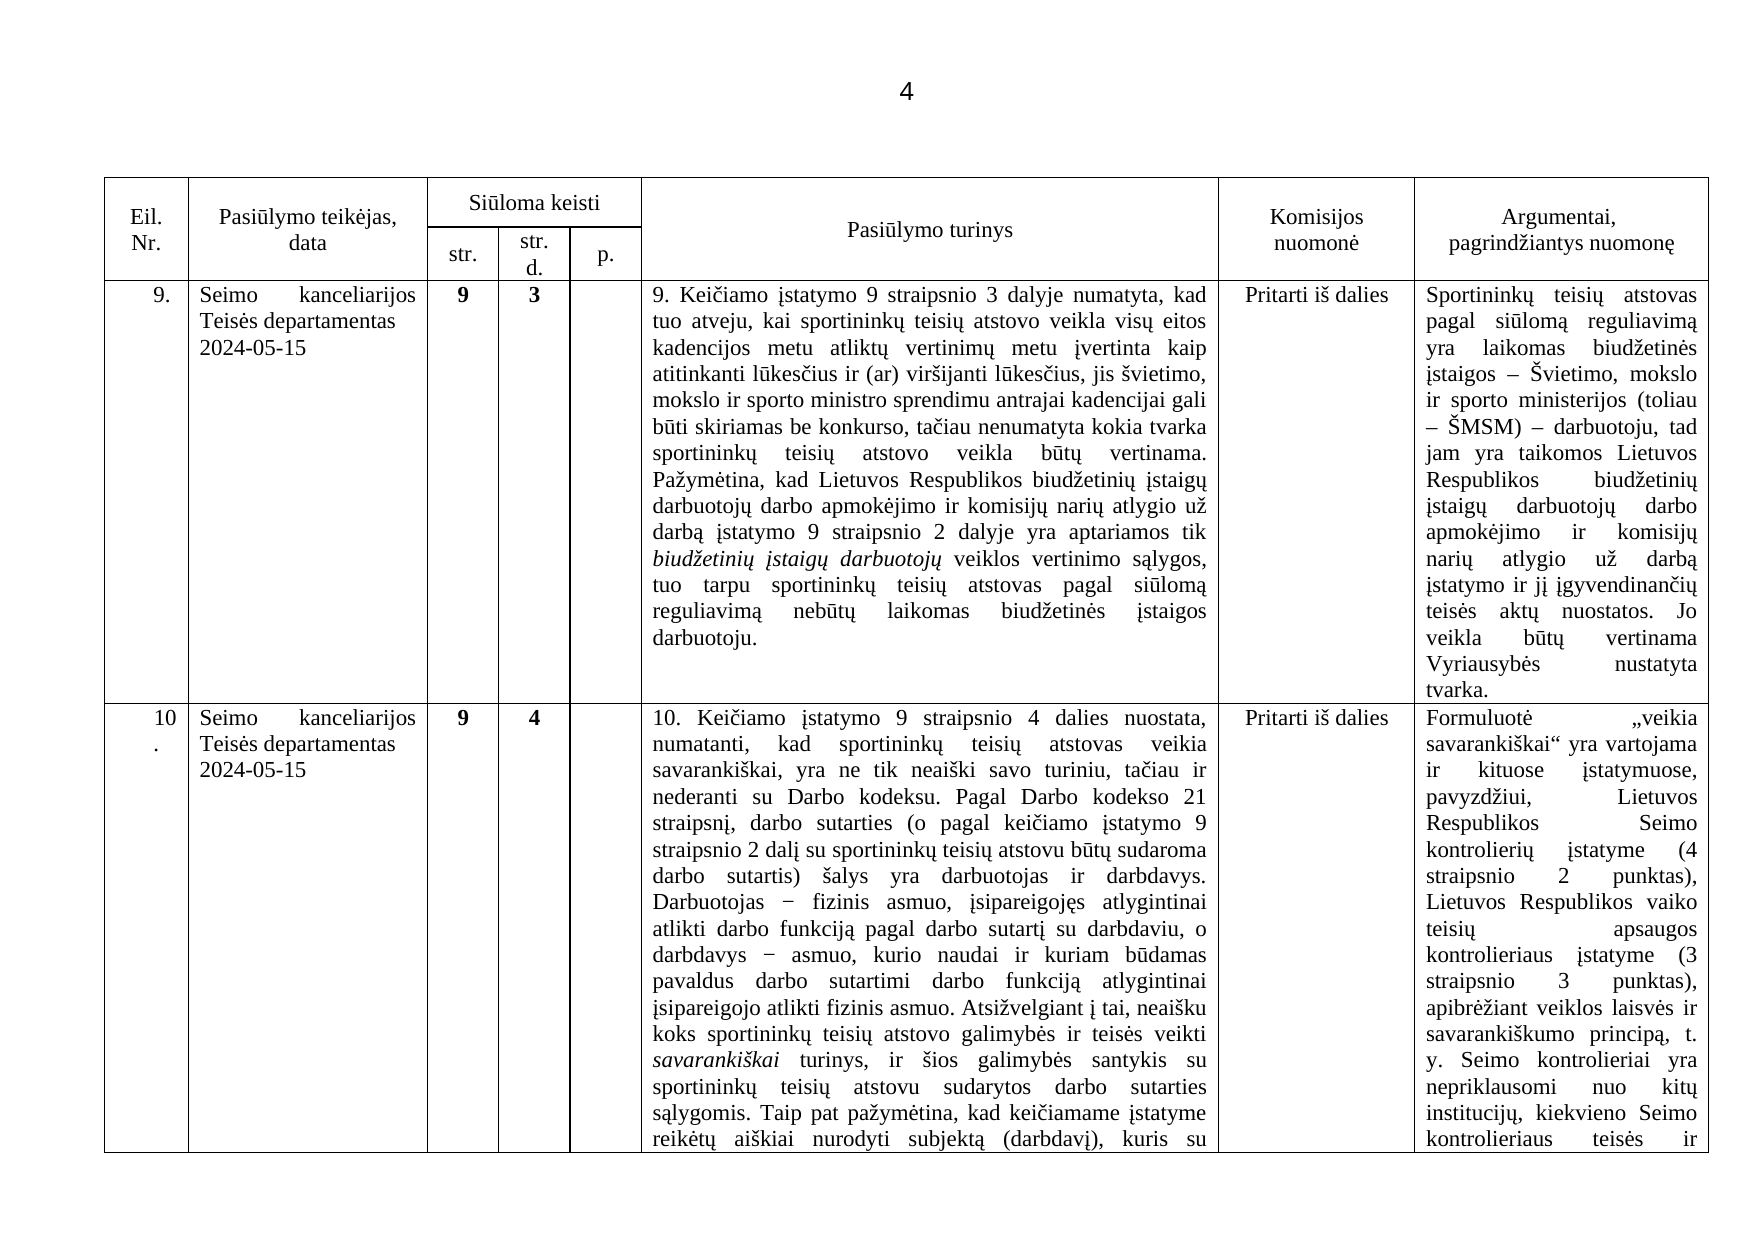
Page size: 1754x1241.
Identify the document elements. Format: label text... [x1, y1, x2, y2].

table_cell Seimo kanceliarijos Teisės departamentas 2024-05-15 [189, 281, 427, 703]
table_cell 10. Keičiamo įstatymo 9 straipsnio 4 dalies nuostata, numatanti, kad sportininkų teisių atstovas veikia savarankiškai, yra ne tik neaiški savo turiniu, tačiau ir nederanti su Darbo kodeksu. Pagal Darbo kodekso 21 straipsnį, darbo sutarties (o pagal keičiamo įstatymo 9 straipsnio 2 dalį su sportininkų teisių atstovu būtų sudaroma darbo sutartis) šalys yra darbuotojas ir darbdavys. Darbuotojas − fizinis asmuo, įsipareigojęs atlygintinai atlikti darbo funkciją pagal darbo sutartį su darbdaviu, o darbdavys − asmuo, kurio naudai ir kuriam būdamas pavaldus darbo sutartimi darbo funkciją atlygintinai įsipareigojo atlikti fizinis asmuo. Atsižvelgiant į tai, neaišku koks sportininkų teisių atstovo galimybės ir teisės veikti savarankiškai turinys, ir šios galimybės santykis su sportininkų teisių atstovu sudarytos darbo sutarties sąlygomis. Taip pat pažymėtina, kad keičiamame įstatyme reikėtų aiškiai nurodyti subjektą (darbdavį), kuris su [642, 704, 1218, 1152]
table_header Siūloma keisti [428, 178, 641, 226]
table_header Argumentai, pagrindžiantys nuomonę [1415, 178, 1708, 280]
table_cell Pritarti iš dalies [1219, 704, 1414, 1152]
table_cell [571, 704, 641, 1152]
table_header Pasiūlymo turinys [642, 178, 1218, 280]
table_header Pasiūlymo teikėjas, data [189, 178, 427, 280]
table_cell str. d. [499, 228, 569, 280]
table_header Eil. Nr. [105, 178, 188, 280]
table_cell 9 [428, 704, 498, 1152]
table_cell Pritarti iš dalies [1219, 281, 1414, 703]
table_cell Seimo kanceliarijos Teisės departamentas 2024-05-15 [189, 704, 427, 1152]
table_cell [105, 704, 188, 1152]
table_cell Sportininkų teisių atstovas pagal siūlomą reguliavimą yra laikomas biudžetinės įstaigos – Švietimo, mokslo ir sporto ministerijos (toliau – ŠMSM) – darbuotoju, tad jam yra taikomos Lietuvos Respublikos biudžetinių įstaigų darbuotojų darbo apmokėjimo ir komisijų narių atlygio už darbą įstatymo ir jį įgyvendinančių teisės aktų nuostatos. Jo veikla būtų vertinama Vyriausybės nustatyta tvarka. [1415, 281, 1708, 703]
table_cell 3 [499, 281, 569, 703]
table_cell 9 [428, 281, 498, 703]
table_cell 4 [499, 704, 569, 1152]
table_header Komisijos nuomonė [1219, 178, 1414, 280]
table_cell [105, 281, 188, 703]
table_cell Formuluotė „veikia savarankiškai“ yra vartojama ir kituose įstatymuose, pavyzdžiui, Lietuvos Respublikos Seimo kontrolierių įstatyme (4 straipsnio 2 punktas), Lietuvos Respublikos vaiko teisių apsaugos kontrolieriaus įstatyme (3 straipsnio 3 punktas), apibrėžiant veiklos laisvės ir savarankiškumo principą, t. y. Seimo kontrolieriai yra nepriklausomi nuo kitų institucijų, kiekvieno Seimo kontrolieriaus teisės ir [1415, 704, 1708, 1152]
table_cell p. [571, 228, 641, 280]
table_cell 9. Keičiamo įstatymo 9 straipsnio 3 dalyje numatyta, kad tuo atveju, kai sportininkų teisių atstovo veikla visų eitos kadencijos metu atliktų vertinimų metu įvertinta kaip atitinkanti lūkesčius ir (ar) viršijanti lūkesčius, jis švietimo, mokslo ir sporto ministro sprendimu antrajai kadencijai gali būti skiriamas be konkurso, tačiau nenumatyta kokia tvarka sportininkų teisių atstovo veikla būtų vertinama. Pažymėtina, kad Lietuvos Respublikos biudžetinių įstaigų darbuotojų darbo apmokėjimo ir komisijų narių atlygio už darbą įstatymo 9 straipsnio 2 dalyje yra aptariamos tik biudžetinių įstaigų darbuotojų veiklos vertinimo sąlygos, tuo tarpu sportininkų teisių atstovas pagal siūlomą reguliavimą nebūtų laikomas biudžetinės įstaigos darbuotoju. [642, 281, 1218, 703]
table_cell str. [428, 228, 498, 280]
table_cell [571, 281, 641, 703]
